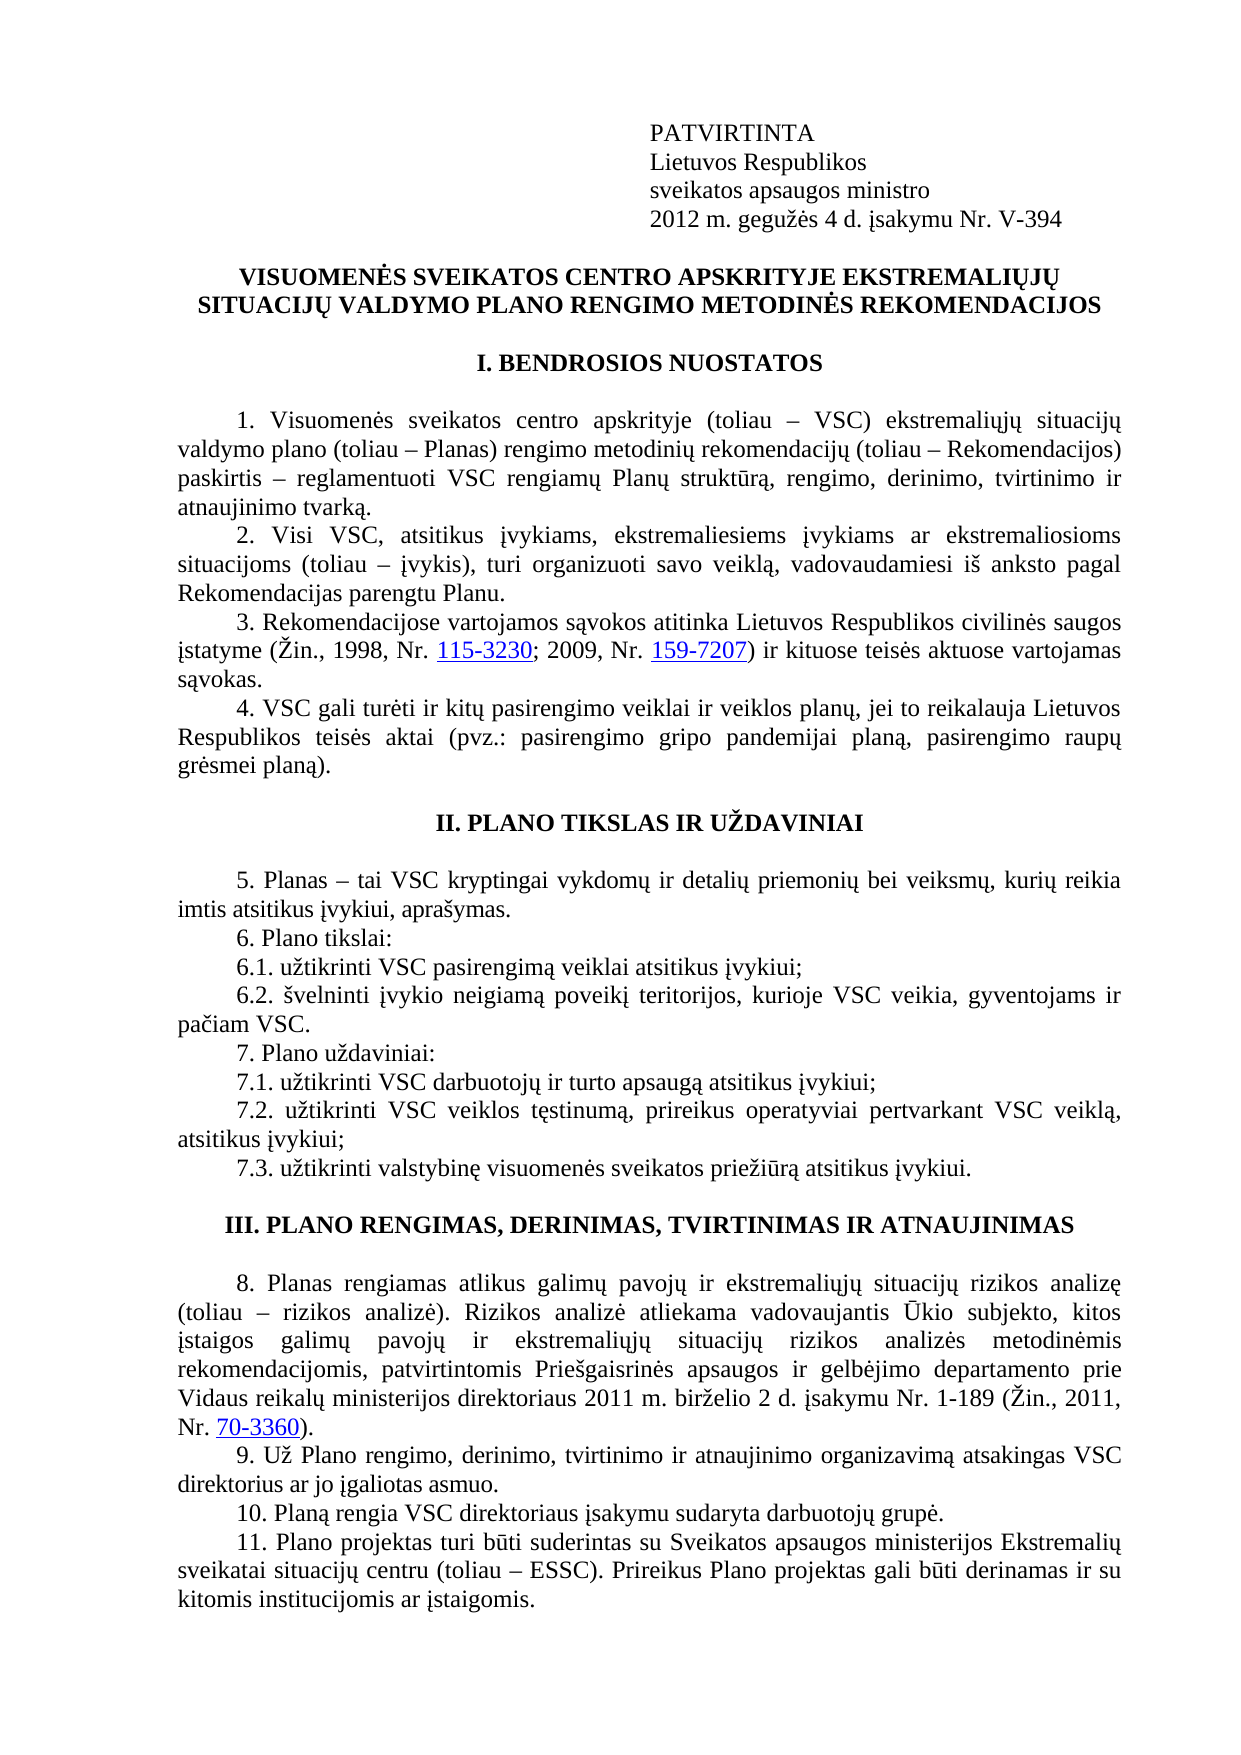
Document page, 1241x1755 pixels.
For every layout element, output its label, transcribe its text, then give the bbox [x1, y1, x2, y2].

text 6.2. švelninti įvykio neigiamą poveikį teritorijos, kurioje VSC veikia, gyventojams ir pačiam VSC. [177, 981, 1122, 1038]
text Lietuvos Respublikos [649, 147, 1122, 176]
text 9. Už Plano rengimo, derinimo, tvirtinimo ir atnaujinimo organizavimą atsakingas VSC direktorius ar jo įgaliotas asmuo. [177, 1441, 1122, 1498]
text 3. Rekomendacijose vartojamos sąvokos atitinka Lietuvos Respublikos civilinės saugos įstatyme (Žin., 1998, Nr. 115-3230; 2009, Nr. 159-7207) ir kituose teisės aktuose vartojamas sąvokas. [177, 607, 1122, 693]
text 8. Planas rengiamas atlikus galimų pavojų ir ekstremaliųjų situacijų rizikos analizę (toliau – rizikos analizė). Rizikos analizė atliekama vadovaujantis Ūkio subjekto, kitos įstaigos galimų pavojų ir ekstremaliųjų situacijų rizikos analizės metodinėmis rekomendacijomis, patvirtintomis Priešgaisrinės apsaugos ir gelbėjimo departamento prie Vidaus reikalų ministerijos direktoriaus 2011 m. birželio 2 d. įsakymu Nr. 1-189 (Žin., 2011, Nr. 70-3360). [177, 1268, 1122, 1441]
text 2. Visi VSC, atsitikus įvykiams, ekstremaliesiems įvykiams ar ekstremaliosioms situacijoms (toliau – įvykis), turi organizuoti savo veiklą, vadovaudamiesi iš anksto pagal Rekomendacijas parengtu Planu. [177, 521, 1122, 607]
text II. PLANO TIKSLAS IR UŽDAVINIAI [177, 808, 1122, 837]
text 11. Plano projektas turi būti suderintas su Sveikatos apsaugos ministerijos Ekstremalių sveikatai situacijų centru (toliau – ESSC). Prireikus Plano projektas gali būti derinamas ir su kitomis institucijomis ar įstaigomis. [177, 1527, 1122, 1613]
text III. PLANO RENGIMAS, DERINIMAS, TVIRTINIMAS ir ATNAUJINIMAS [177, 1211, 1122, 1239]
text 6. Plano tikslai: [177, 923, 1122, 952]
text 6.1. užtikrinti VSC pasirengimą veiklai atsitikus įvykiui; [177, 952, 1122, 981]
text sveikatos apsaugos ministro [649, 176, 1122, 204]
text 10. Planą rengia VSC direktoriaus įsakymu sudaryta darbuotojų grupė. [177, 1498, 1122, 1527]
text 7. Plano uždaviniai: [177, 1038, 1122, 1067]
text I. BENDROSIOS NUOSTATOS [177, 348, 1122, 377]
text 7.2. užtikrinti VSC veiklos tęstinumą, prireikus operatyviai pertvarkant VSC veiklą, atsitikus įvykiui; [177, 1096, 1122, 1153]
text 7.3. užtikrinti valstybinę visuomenės sveikatos priežiūrą atsitikus įvykiui. [177, 1153, 1122, 1182]
text 5. Planas – tai VSC kryptingai vykdomų ir detalių priemonių bei veiksmų, kurių reikia imtis atsitikus įvykiui, aprašymas. [177, 866, 1122, 923]
text PATVIRTINTA [649, 118, 1122, 147]
text 4. VSC gali turėti ir kitų pasirengimo veiklai ir veiklos planų, jei to reikalauja Lietuvos Respublikos teisės aktai (pvz.: pasirengimo gripo pandemijai planą, pasirengimo raupų grėsmei planą). [177, 693, 1122, 779]
text 2012 m. gegužės 4 d. įsakymu Nr. V-394 [649, 204, 1122, 233]
text VISUOMENĖS SVEIKATOS CENTRO APSKRITYJE EKSTREMALIŲJŲ SITUACIJŲ VALDYMO PLANO RENGIMO METODINĖS REKOMENDACIJOS [177, 262, 1122, 319]
text 7.1. užtikrinti VSC darbuotojų ir turto apsaugą atsitikus įvykiui; [177, 1067, 1122, 1096]
text 1. Visuomenės sveikatos centro apskrityje (toliau – VSC) ekstremaliųjų situacijų valdymo plano (toliau – Planas) rengimo metodinių rekomendacijų (toliau – Rekomendacijos) paskirtis – reglamentuoti VSC rengiamų Planų struktūrą, rengimo, derinimo, tvirtinimo ir atnaujinimo tvarką. [177, 406, 1122, 521]
